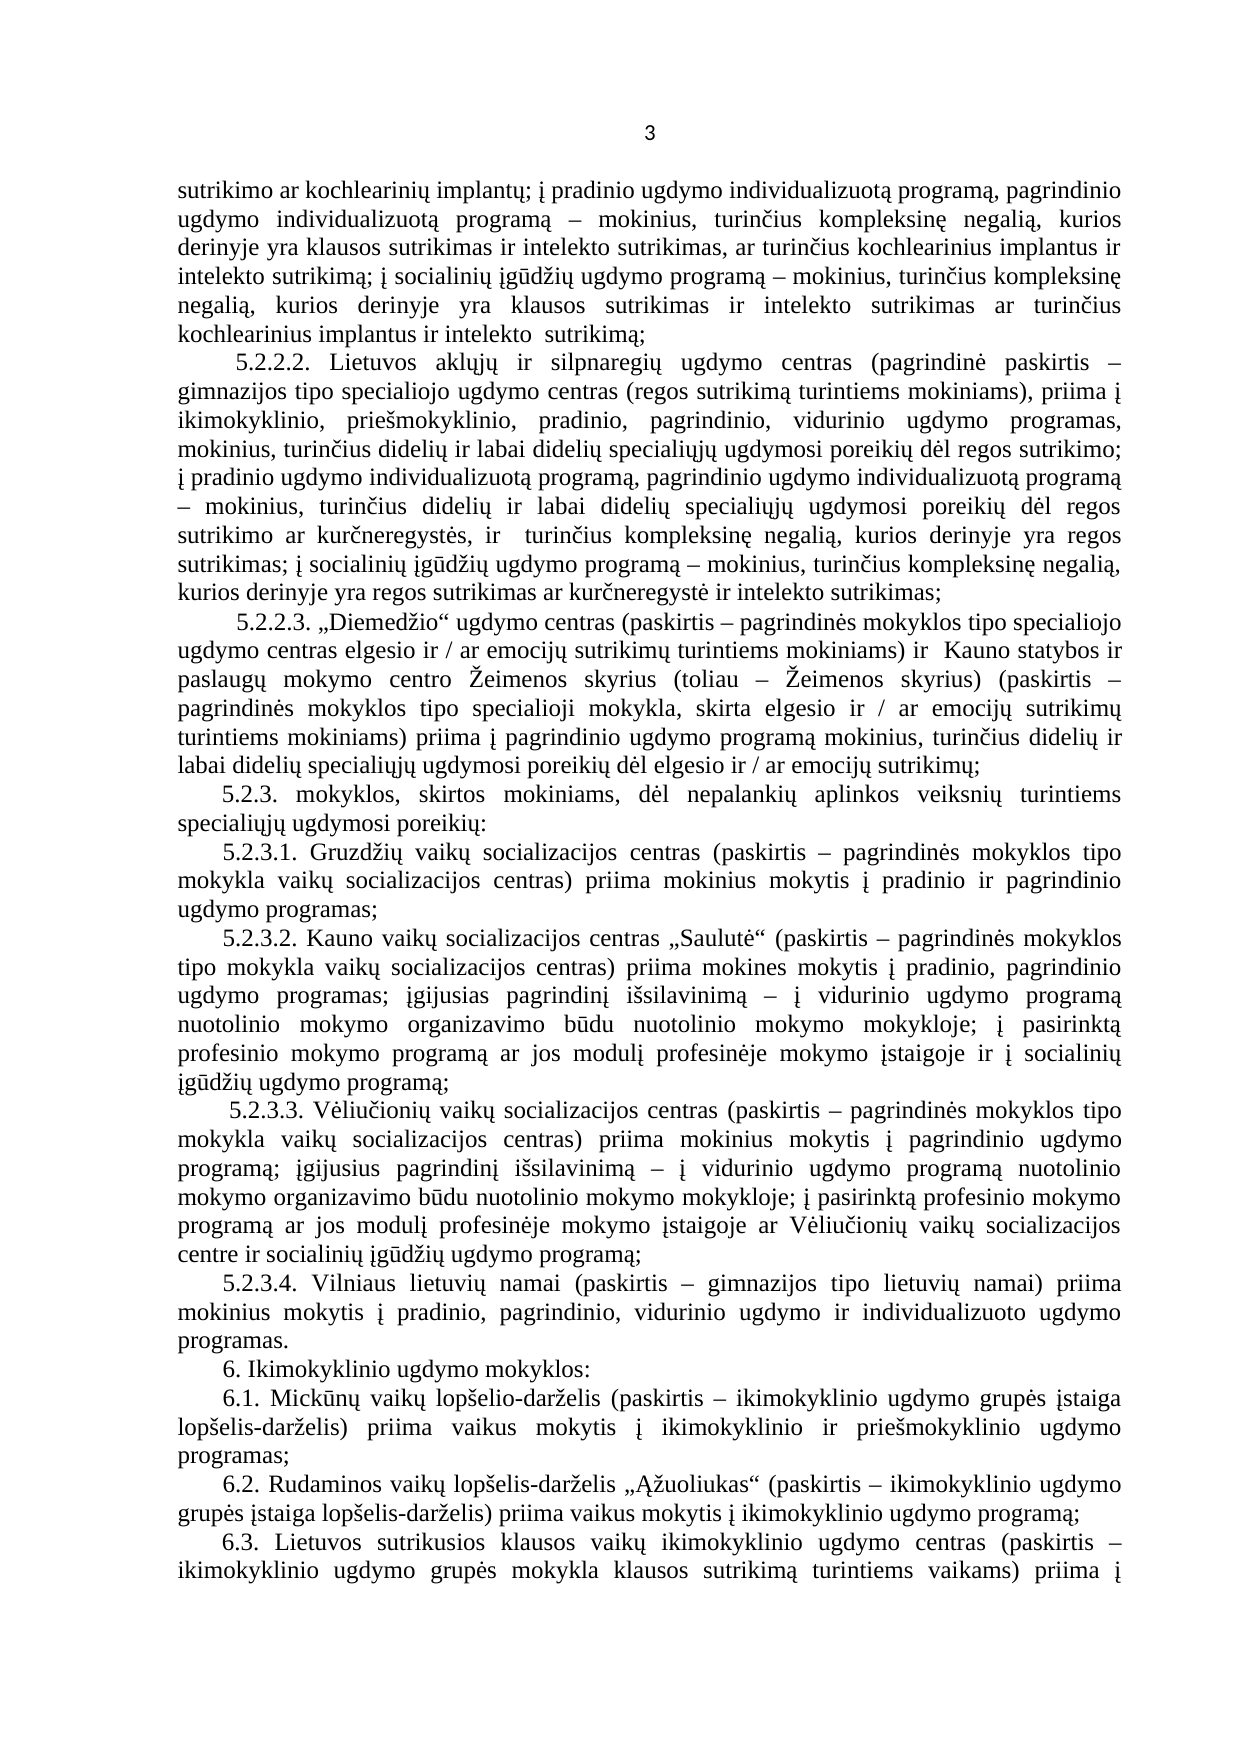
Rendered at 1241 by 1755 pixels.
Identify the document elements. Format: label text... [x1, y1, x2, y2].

text 6.3. Lietuvos sutrikusios klausos vaikų ikimokyklinio ugdymo centras (paskirtis – ikimokyklinio ugdymo grupės mokykla klausos sutrikimą turintiems vaikams) priima į [177, 1527, 1122, 1584]
text 6. Ikimokyklinio ugdymo mokyklos: [177, 1354, 1122, 1383]
text 5.2.2.2. Lietuvos aklųjų ir silpnaregių ugdymo centras (pagrindinė paskirtis – gimnazijos tipo specialiojo ugdymo centras (regos sutrikimą turintiems mokiniams), priima į ikimokyklinio, priešmokyklinio, pradinio, pagrindinio, vidurinio ugdymo programas, mokinius, turinčius didelių ir labai didelių specialiųjų ugdymosi poreikių dėl regos sutrikimo; į pradinio ugdymo individualizuotą programą, pagrindinio ugdymo individualizuotą programą – mokinius, turinčius didelių ir labai didelių specialiųjų ugdymosi poreikių dėl regos sutrikimo ar kurčneregystės, ir turinčius kompleksinę negalią, kurios derinyje yra regos sutrikimas; į socialinių įgūdžių ugdymo programą – mokinius, turinčius kompleksinę negalią, kurios derinyje yra regos sutrikimas ar kurčneregystė ir intelekto sutrikimas; [177, 347, 1122, 607]
text 5.2.3.3. Vėliučionių vaikų socializacijos centras (paskirtis – pagrindinės mokyklos tipo mokykla vaikų socializacijos centras) priima mokinius mokytis į pagrindinio ugdymo programą; įgijusius pagrindinį išsilavinimą – į vidurinio ugdymo programą nuotolinio mokymo organizavimo būdu nuotolinio mokymo mokykloje; į pasirinktą profesinio mokymo programą ar jos modulį profesinėje mokymo įstaigoje ar Vėliučionių vaikų socializacijos centre ir socialinių įgūdžių ugdymo programą; [177, 1096, 1122, 1268]
text 5.2.2.3. „Diemedžio“ ugdymo centras (paskirtis – pagrindinės mokyklos tipo specialiojo ugdymo centras elgesio ir / ar emocijų sutrikimų turintiems mokiniams) ir Kauno statybos ir paslaugų mokymo centro Žeimenos skyrius (toliau – Žeimenos skyrius) (paskirtis – pagrindinės mokyklos tipo specialioji mokykla, skirta elgesio ir / ar emocijų sutrikimų turintiems mokiniams) priima į pagrindinio ugdymo programą mokinius, turinčius didelių ir labai didelių specialiųjų ugdymosi poreikių dėl elgesio ir / ar emocijų sutrikimų; [177, 607, 1122, 779]
text 5.2.3.2. Kauno vaikų socializacijos centras „Saulutė“ (paskirtis – pagrindinės mokyklos tipo mokykla vaikų socializacijos centras) priima mokines mokytis į pradinio, pagrindinio ugdymo programas; įgijusias pagrindinį išsilavinimą – į vidurinio ugdymo programą nuotolinio mokymo organizavimo būdu nuotolinio mokymo mokykloje; į pasirinktą profesinio mokymo programą ar jos modulį profesinėje mokymo įstaigoje ir į socialinių įgūdžių ugdymo programą; [177, 923, 1122, 1096]
text 6.1. Mickūnų vaikų lopšelio-darželis (paskirtis – ikimokyklinio ugdymo grupės įstaiga lopšelis-darželis) priima vaikus mokytis į ikimokyklinio ir priešmokyklinio ugdymo programas; [177, 1383, 1122, 1469]
text 6.2. Rudaminos vaikų lopšelis-darželis „Ąžuoliukas“ (paskirtis – ikimokyklinio ugdymo grupės įstaiga lopšelis-darželis) priima vaikus mokytis į ikimokyklinio ugdymo programą; [177, 1469, 1122, 1527]
text 5.2.3. mokyklos, skirtos mokiniams, dėl nepalankių aplinkos veiksnių turintiems specialiųjų ugdymosi poreikių: [177, 779, 1122, 837]
text sutrikimo ar kochlearinių implantų; į pradinio ugdymo individualizuotą programą, pagrindinio ugdymo individualizuotą programą – mokinius, turinčius kompleksinę negalią, kurios derinyje yra klausos sutrikimas ir intelekto sutrikimas, ar turinčius kochlearinius implantus ir intelekto sutrikimą; į socialinių įgūdžių ugdymo programą – mokinius, turinčius kompleksinę negalią, kurios derinyje yra klausos sutrikimas ir intelekto sutrikimas ar turinčius kochlearinius implantus ir intelekto sutrikimą; [177, 175, 1122, 347]
text 5.2.3.4. Vilniaus lietuvių namai (paskirtis – gimnazijos tipo lietuvių namai) priima mokinius mokytis į pradinio, pagrindinio, vidurinio ugdymo ir individualizuoto ugdymo programas. [177, 1268, 1122, 1354]
text 5.2.3.1. Gruzdžių vaikų socializacijos centras (paskirtis – pagrindinės mokyklos tipo mokykla vaikų socializacijos centras) priima mokinius mokytis į pradinio ir pagrindinio ugdymo programas; [177, 837, 1122, 923]
